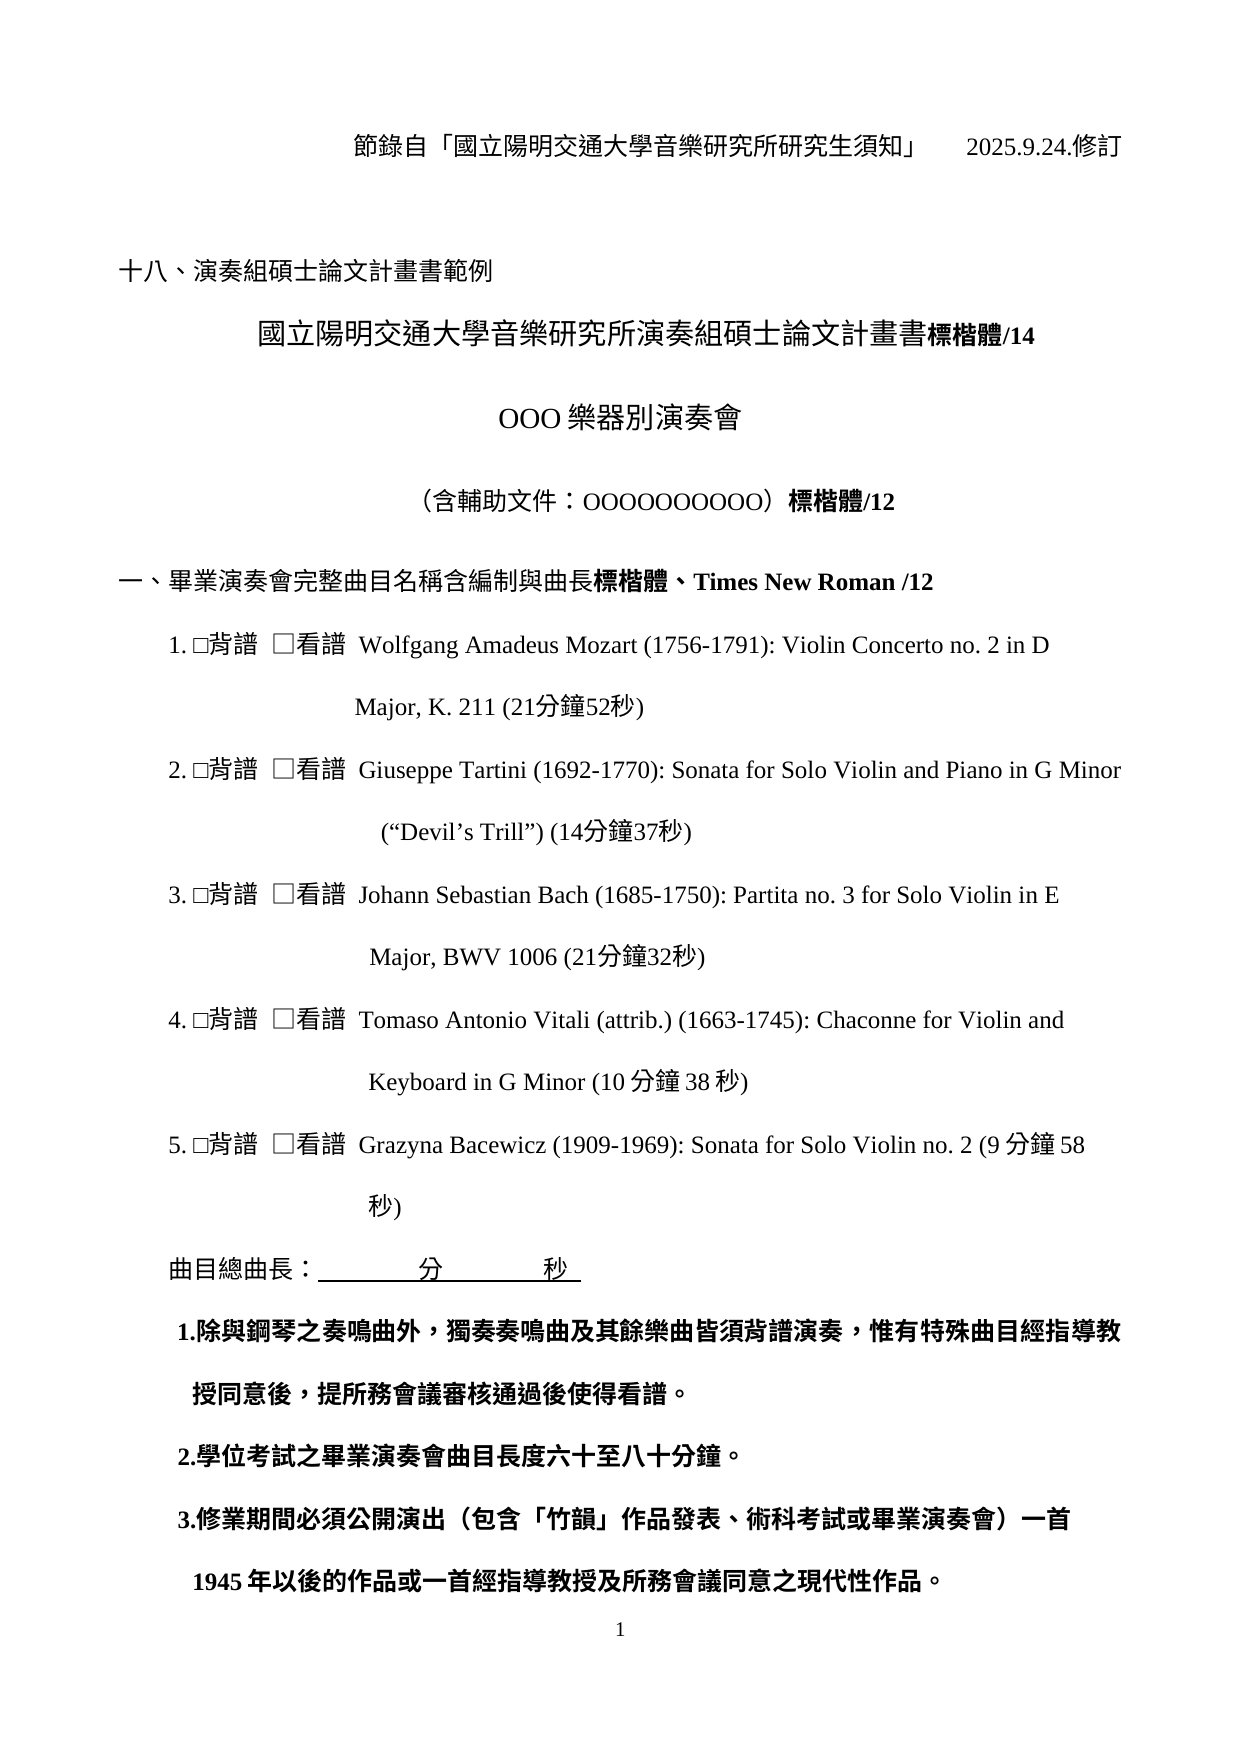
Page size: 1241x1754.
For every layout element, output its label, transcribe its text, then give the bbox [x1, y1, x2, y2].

text 3.修業期間必須公開演出（包含「竹韻」作品發表、術科考試或畢業演奏會）一首1945年以後的作品或一首經指導教授及所務會議同意之現代性作品。 [177, 1476, 1122, 1601]
text 2. □背譜 □看譜 Giuseppe Tartini (1692-1770): Sonata for Solo Violin and Piano in G Minor (“Devil’s Trill”) (14分鐘37秒) [168, 726, 1122, 851]
text 3. □背譜 □看譜 Johann Sebastian Bach (1685-1750): Partita no. 3 for Solo Violin in E Major, BWV 1006 (21分鐘32秒) [168, 851, 1122, 976]
text 5. □背譜 □看譜 Grazyna Bacewicz (1909-1969): Sonata for Solo Violin no. 2 (9分鐘58秒) [168, 1101, 1122, 1226]
text 4. □背譜 □看譜 Tomaso Antonio Vitali (attrib.) (1663-1745): Chaconne for Violin and Keyboard in G Minor (10分鐘38秒) [168, 976, 1122, 1101]
text OOO樂器別演奏會 [118, 374, 1122, 437]
text 節錄自「國立陽明交通大學音樂研究所研究生須知」 2025.9.24.修訂 [118, 103, 1122, 165]
text 國立陽明交通大學音樂研究所演奏組碩士論文計畫書標楷體/14 [118, 290, 1122, 353]
text 1.除與鋼琴之奏鳴曲外，獨奏奏鳴曲及其餘樂曲皆須背譜演奏，惟有特殊曲目經指導教授同意後，提所務會議審核通過後使得看譜。 [177, 1288, 1122, 1413]
text （含輔助文件：OOOOOOOOOO）標楷體/12 [118, 458, 1122, 520]
text 2.學位考試之畢業演奏會曲目長度六十至八十分鐘。 [177, 1413, 1122, 1476]
text 1. □背譜 □看譜 Wolfgang Amadeus Mozart (1756-1791): Violin Concerto no. 2 in D Major, K. 211 (21分鐘52秒) [168, 601, 1122, 726]
text 曲目總曲長： 分 秒 [168, 1226, 1122, 1288]
text 一、畢業演奏會完整曲目名稱含編制與曲長標楷體、Times New Roman /12 [118, 538, 1122, 601]
text 十八、演奏組碩士論文計畫書範例 [118, 228, 1122, 290]
